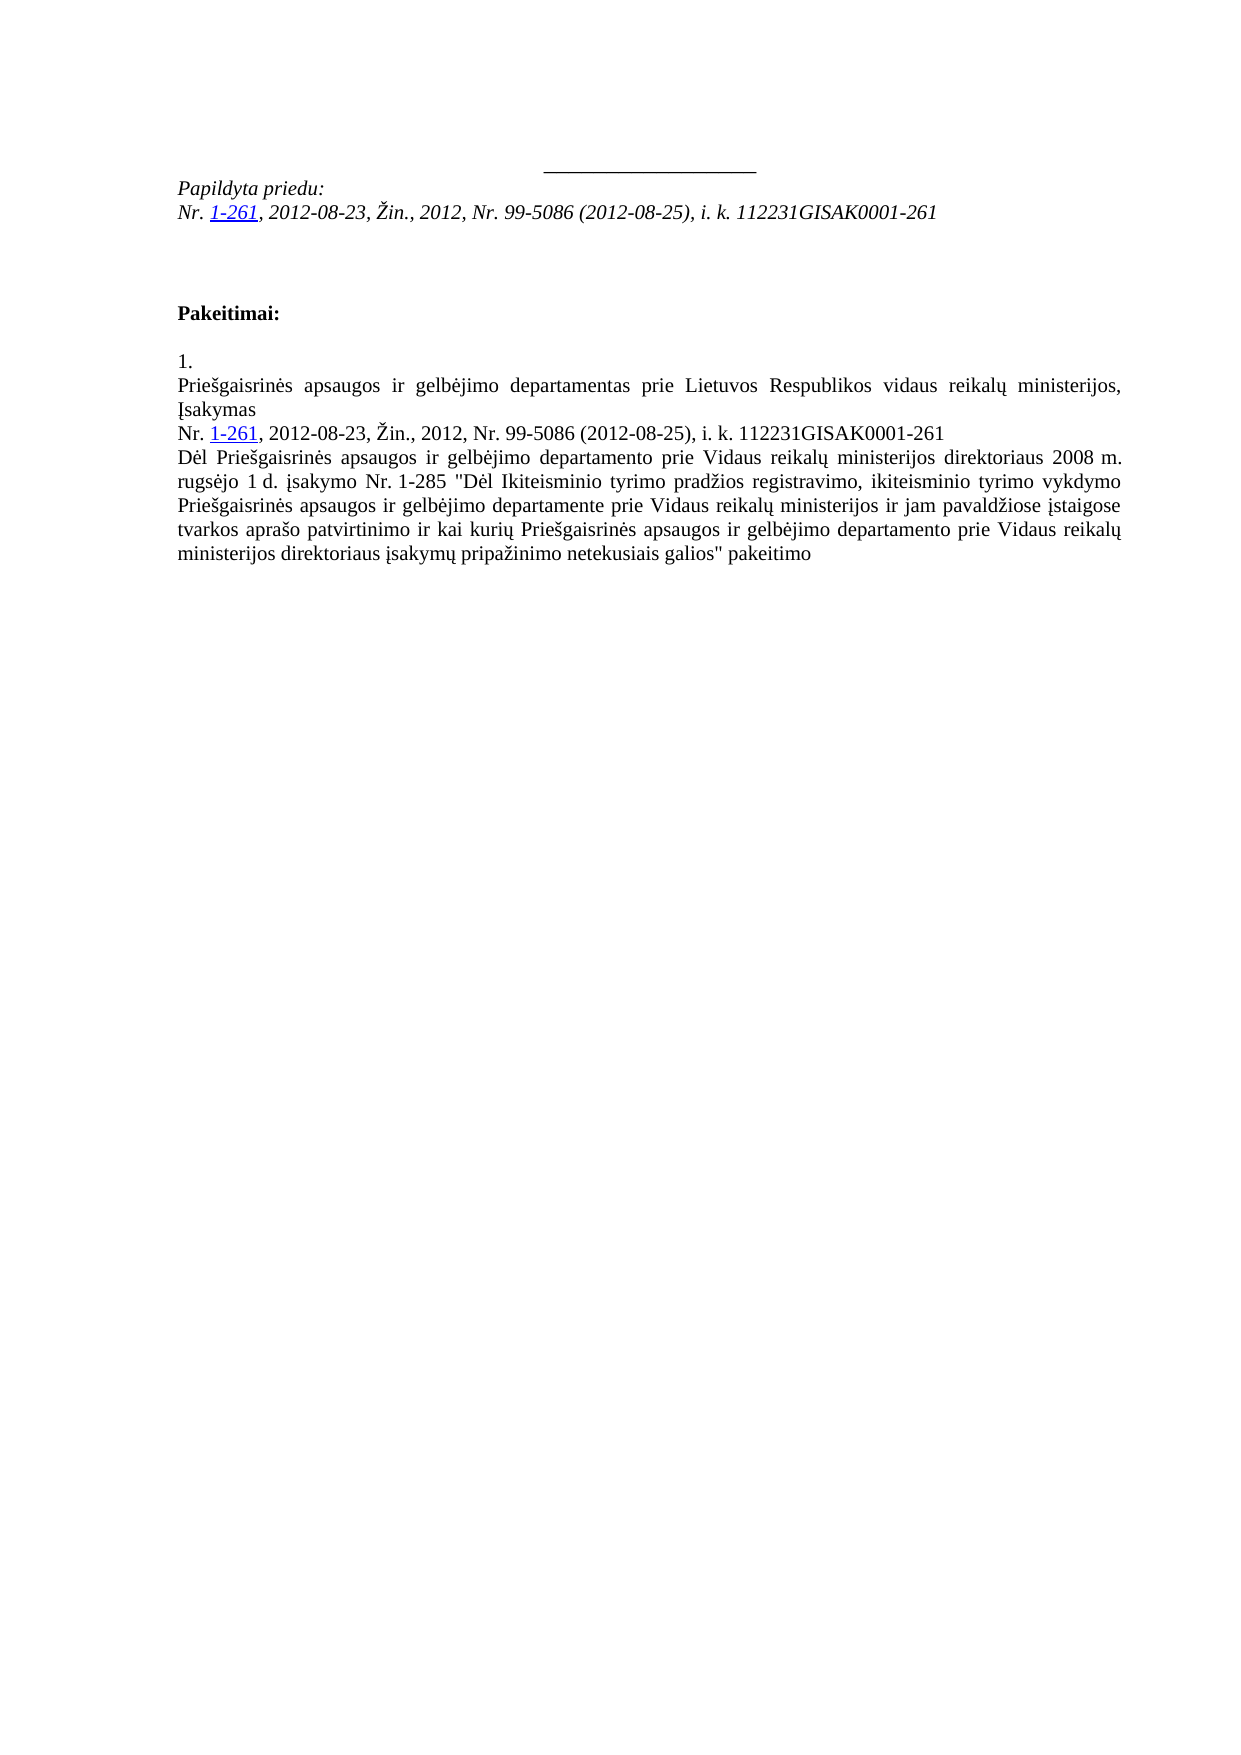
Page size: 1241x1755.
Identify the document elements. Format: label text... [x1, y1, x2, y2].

text Nr. 1-261, 2012-08-23, Žin., 2012, Nr. 99-5086 (2012-08-25), i. k. 112231GISAK0001-261 [177, 200, 1122, 224]
text 1. [177, 349, 1122, 373]
text Nr. 1-261, 2012-08-23, Žin., 2012, Nr. 99-5086 (2012-08-25), i. k. 112231GISAK0001-261 [177, 421, 1122, 445]
text _________________ [177, 147, 1122, 176]
text Papildyta priedu: [177, 176, 1122, 200]
text Dėl Priešgaisrinės apsaugos ir gelbėjimo departamento prie Vidaus reikalų ministerijos direktoriaus 2008 m. rugsėjo 1 d. įsakymo Nr. 1-285 "Dėl Ikiteisminio tyrimo pradžios registravimo, ikiteisminio tyrimo vykdymo Priešgaisrinės apsaugos ir gelbėjimo departamente prie Vidaus reikalų ministerijos ir jam pavaldžiose įstaigose tvarkos aprašo patvirtinimo ir kai kurių Priešgaisrinės apsaugos ir gelbėjimo departamento prie Vidaus reikalų ministerijos direktoriaus įsakymų pripažinimo netekusiais galios" pakeitimo [177, 445, 1122, 565]
text Pakeitimai: [177, 301, 1122, 325]
text Priešgaisrinės apsaugos ir gelbėjimo departamentas prie Lietuvos Respublikos vidaus reikalų ministerijos, Įsakymas [177, 373, 1122, 421]
